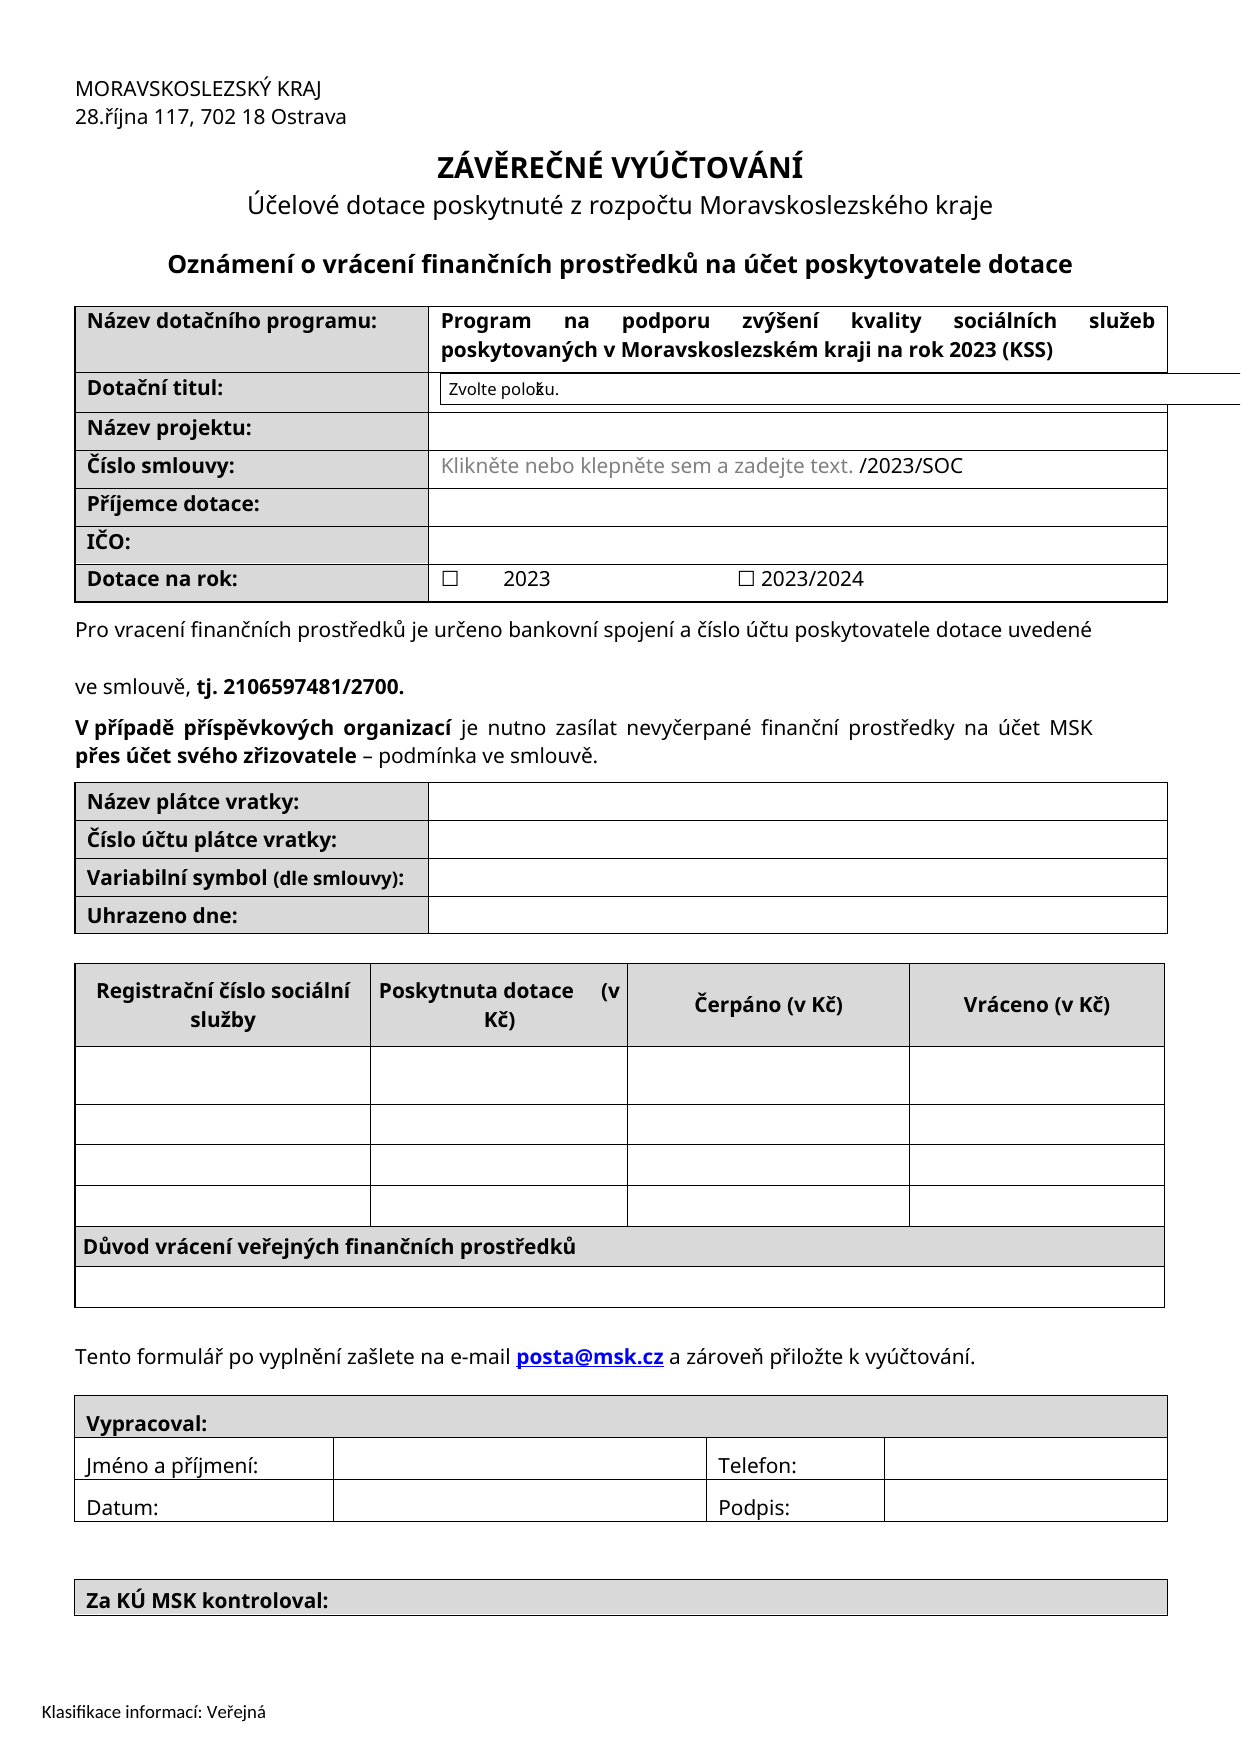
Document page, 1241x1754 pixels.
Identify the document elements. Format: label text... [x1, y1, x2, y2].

table_cell [429, 897, 1167, 933]
text Pro vracení finančních prostředků je určeno bankovní spojení a číslo účtu poskytovatele dotace uvedené ve smlouvě, tj. 2106597481/2700. [75, 615, 1094, 700]
table_cell [371, 1047, 627, 1104]
table_cell [628, 1047, 909, 1104]
table_header Registrační číslo sociální služby [76, 964, 370, 1046]
table_cell [76, 1047, 370, 1104]
table_cell [910, 1047, 1164, 1104]
table_cell [76, 1105, 370, 1144]
table_cell Číslo účtu plátce vratky: [76, 821, 428, 858]
table_cell Uhrazeno dne: [76, 897, 428, 933]
table_cell Důvod vrácení veřejných finančních prostředků [76, 1227, 1164, 1266]
table_cell [910, 1105, 1164, 1144]
table_cell Název projektu: [76, 413, 428, 450]
table_cell Telefon: [707, 1438, 884, 1479]
table_cell Dotace na rok: [76, 565, 428, 601]
table_cell [371, 1186, 627, 1226]
table_header Poskytnuta dotace (v Kč) [371, 964, 627, 1046]
table_header Název plátce vratky: [76, 783, 428, 820]
table_cell [371, 1145, 627, 1185]
table_cell Podpis: [707, 1480, 884, 1521]
table_cell [334, 1438, 706, 1479]
table_cell [429, 489, 1167, 526]
table_cell Variabilní symbol (dle smlouvy): [76, 859, 428, 896]
table_cell [429, 413, 1167, 450]
table_cell [628, 1186, 909, 1226]
table_cell [885, 1480, 1167, 1521]
table_cell [885, 1438, 1167, 1479]
table_cell [76, 1186, 370, 1226]
subtitle ZÁVĚREČNÉ VYÚČTOVÁNÍ [75, 148, 1165, 187]
table_cell ☐ 2023 ☐ 2023/2024 [429, 565, 1167, 601]
table_cell [429, 527, 1167, 563]
table_cell [371, 1105, 627, 1144]
table_header [429, 783, 1167, 820]
table_cell Dotační titul: [76, 373, 428, 412]
table_cell [76, 1145, 370, 1185]
table_header Vypracoval: [75, 1396, 1167, 1437]
table_header Program na podporu zvýšení kvality sociálních služeb poskytovaných v Moravskoslezském kraji na rok 2023 (KSS) [429, 307, 1167, 372]
table_header Vráceno (v Kč) [910, 964, 1164, 1046]
table_cell Klikněte nebo klepněte sem a zadejte text. /2023/SOC [429, 451, 1167, 488]
table_cell [910, 1186, 1164, 1226]
table_cell Datum: [75, 1480, 333, 1521]
table_cell IČO: [76, 527, 428, 563]
text Účelové dotace poskytnuté z rozpočtu Moravskoslezského kraje [75, 187, 1165, 221]
table_cell Číslo smlouvy: [76, 451, 428, 488]
table_cell [429, 821, 1167, 858]
table_header Čerpáno (v Kč) [628, 964, 909, 1046]
table_header Za KÚ MSK kontroloval: [75, 1580, 1167, 1614]
table_cell Jméno a příjmení: [75, 1438, 333, 1479]
table_header Název dotačního programu: [76, 307, 428, 372]
table_cell [628, 1105, 909, 1144]
table_cell [429, 859, 1167, 896]
table_cell [334, 1480, 706, 1521]
text Oznámení o vrácení finančních prostředků na účet poskytovatele dotace [75, 246, 1165, 281]
table_cell Příjemce dotace: [76, 489, 428, 526]
table_cell [76, 1267, 1164, 1307]
table_cell [429, 373, 1167, 412]
text V případě příspěvkových organizací je nutno zasílat nevyčerpané finanční prostředky na účet MSK přes účet svého zřizovatele – podmínka ve smlouvě. [75, 713, 1094, 769]
table_cell [628, 1145, 909, 1185]
table_cell [910, 1145, 1164, 1185]
text Tento formulář po vyplnění zašlete na e-mail posta@msk.cz a zároveň přiložte k vyúčtování. [75, 1342, 1165, 1370]
